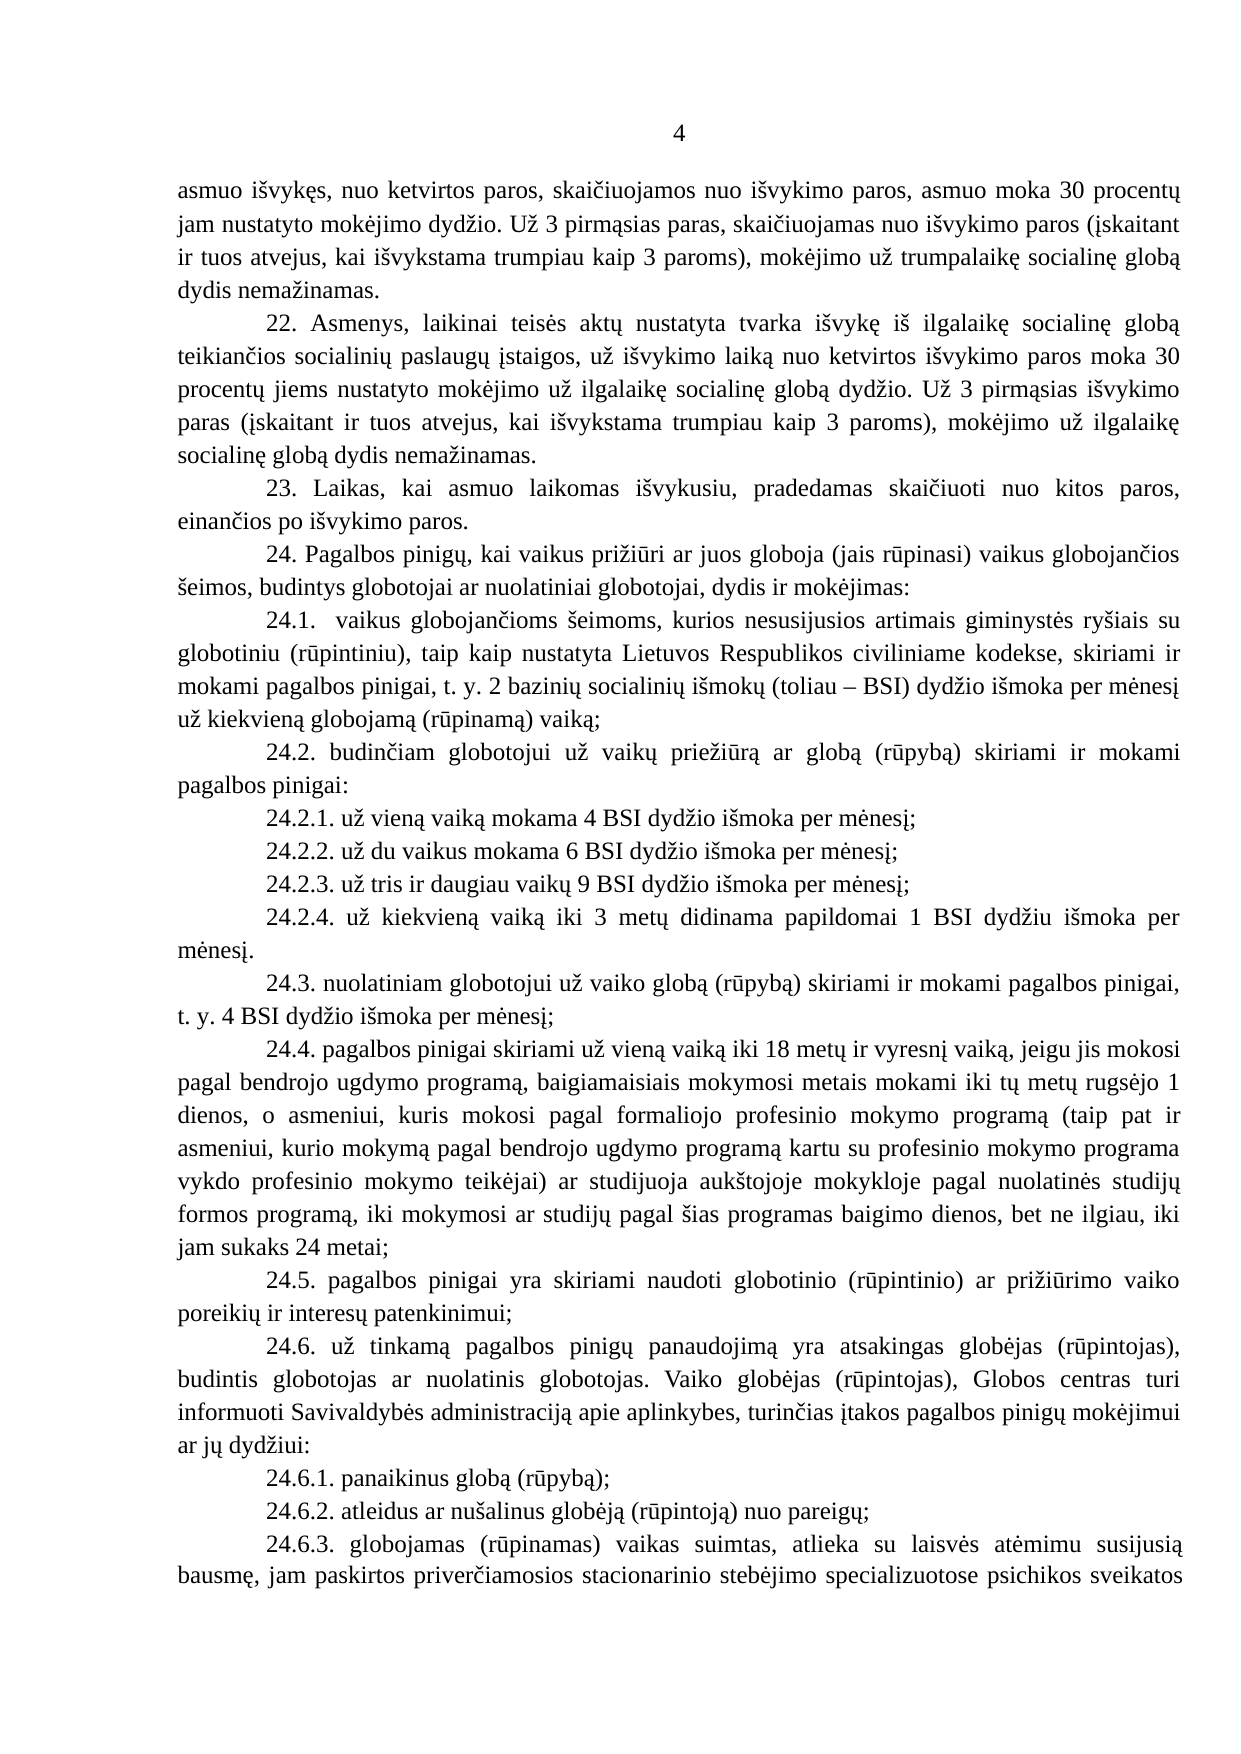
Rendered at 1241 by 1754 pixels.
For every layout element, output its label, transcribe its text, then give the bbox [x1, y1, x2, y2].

text 24.3. nuolatiniam globotojui už vaiko globą (rūpybą) skiriami ir mokami pagalbos pinigai, t. y. 4 BSI dydžio išmoka per mėnesį; [177, 968, 1181, 1030]
text 23. Laikas, kai asmuo laikomas išvykusiu, pradedamas skaičiuoti nuo kitos paros, einančios po išvykimo paros. [177, 473, 1181, 534]
text 24.6.2. atleidus ar nušalinus globėją (rūpintoją) nuo pareigų; [177, 1496, 1181, 1525]
text 24.2.4. už kiekvieną vaiką iki 3 metų didinama papildomai 1 BSI dydžiu išmoka per mėnesį. [177, 902, 1181, 964]
text 24.4. pagalbos pinigai skiriami už vieną vaiką iki 18 metų ir vyresnį vaiką, jeigu jis mokosi pagal bendrojo ugdymo programą, baigiamaisiais mokymosi metais mokami iki tų metų rugsėjo 1 dienos, o asmeniui, kuris mokosi pagal formaliojo profesinio mokymo programą (taip pat ir asmeniui, kurio mokymą pagal bendrojo ugdymo programą kartu su profesinio mokymo programa vykdo profesinio mokymo teikėjai) ar studijuoja aukštojoje mokykloje pagal nuolatinės studijų formos programą, iki mokymosi ar studijų pagal šias programas baigimo dienos, bet ne ilgiau, iki jam sukaks 24 metai; [177, 1034, 1181, 1261]
text 24.1. vaikus globojančioms šeimoms, kurios nesusijusios artimais giminystės ryšiais su globotiniu (rūpintiniu), taip kaip nustatyta Lietuvos Respublikos civiliniame kodekse, skiriami ir mokami pagalbos pinigai, t. y. 2 bazinių socialinių išmokų (toliau – BSI) dydžio išmoka per mėnesį už kiekvieną globojamą (rūpinamą) vaiką; [177, 605, 1181, 733]
text 24.2. budinčiam globotojui už vaikų priežiūrą ar globą (rūpybą) skiriami ir mokami pagalbos pinigai: [177, 737, 1181, 799]
text 24.6. už tinkamą pagalbos pinigų panaudojimą yra atsakingas globėjas (rūpintojas), budintis globotojas ar nuolatinis globotojas. Vaiko globėjas (rūpintojas), Globos centras turi informuoti Savivaldybės administraciją apie aplinkybes, turinčias įtakos pagalbos pinigų mokėjimui ar jų dydžiui: [177, 1331, 1181, 1459]
text asmuo išvykęs, nuo ketvirtos paros, skaičiuojamos nuo išvykimo paros, asmuo moka 30 procentų jam nustatyto mokėjimo dydžio. Už 3 pirmąsias paras, skaičiuojamas nuo išvykimo paros (įskaitant ir tuos atvejus, kai išvykstama trumpiau kaip 3 paroms), mokėjimo už trumpalaikę socialinę globą dydis nemažinamas. [177, 176, 1181, 303]
text 24.6.3. globojamas (rūpinamas) vaikas suimtas, atlieka su laisvės atėmimu susijusią bausmę, jam paskirtos priverčiamosios stacionarinio stebėjimo specializuotose psichikos sveikatos [177, 1529, 1183, 1589]
text 22. Asmenys, laikinai teisės aktų nustatyta tvarka išvykę iš ilgalaikę socialinę globą teikiančios socialinių paslaugų įstaigos, už išvykimo laiką nuo ketvirtos išvykimo paros moka 30 procentų jiems nustatyto mokėjimo už ilgalaikę socialinę globą dydžio. Už 3 pirmąsias išvykimo paras (įskaitant ir tuos atvejus, kai išvykstama trumpiau kaip 3 paroms), mokėjimo už ilgalaikę socialinę globą dydis nemažinamas. [177, 308, 1181, 468]
text 24. Pagalbos pinigų, kai vaikus prižiūri ar juos globoja (jais rūpinasi) vaikus globojančios šeimos, budintys globotojai ar nuolatiniai globotojai, dydis ir mokėjimas: [177, 539, 1181, 601]
text 24.6.1. panaikinus globą (rūpybą); [177, 1463, 1181, 1492]
text 24.2.2. už du vaikus mokama 6 BSI dydžio išmoka per mėnesį; [177, 836, 1181, 865]
text 24.2.3. už tris ir daugiau vaikų 9 BSI dydžio išmoka per mėnesį; [177, 869, 1181, 898]
text 24.2.1. už vieną vaiką mokama 4 BSI dydžio išmoka per mėnesį; [177, 803, 1181, 832]
text 24.5. pagalbos pinigai yra skiriami naudoti globotinio (rūpintinio) ar prižiūrimo vaiko poreikių ir interesų patenkinimui; [177, 1265, 1181, 1327]
